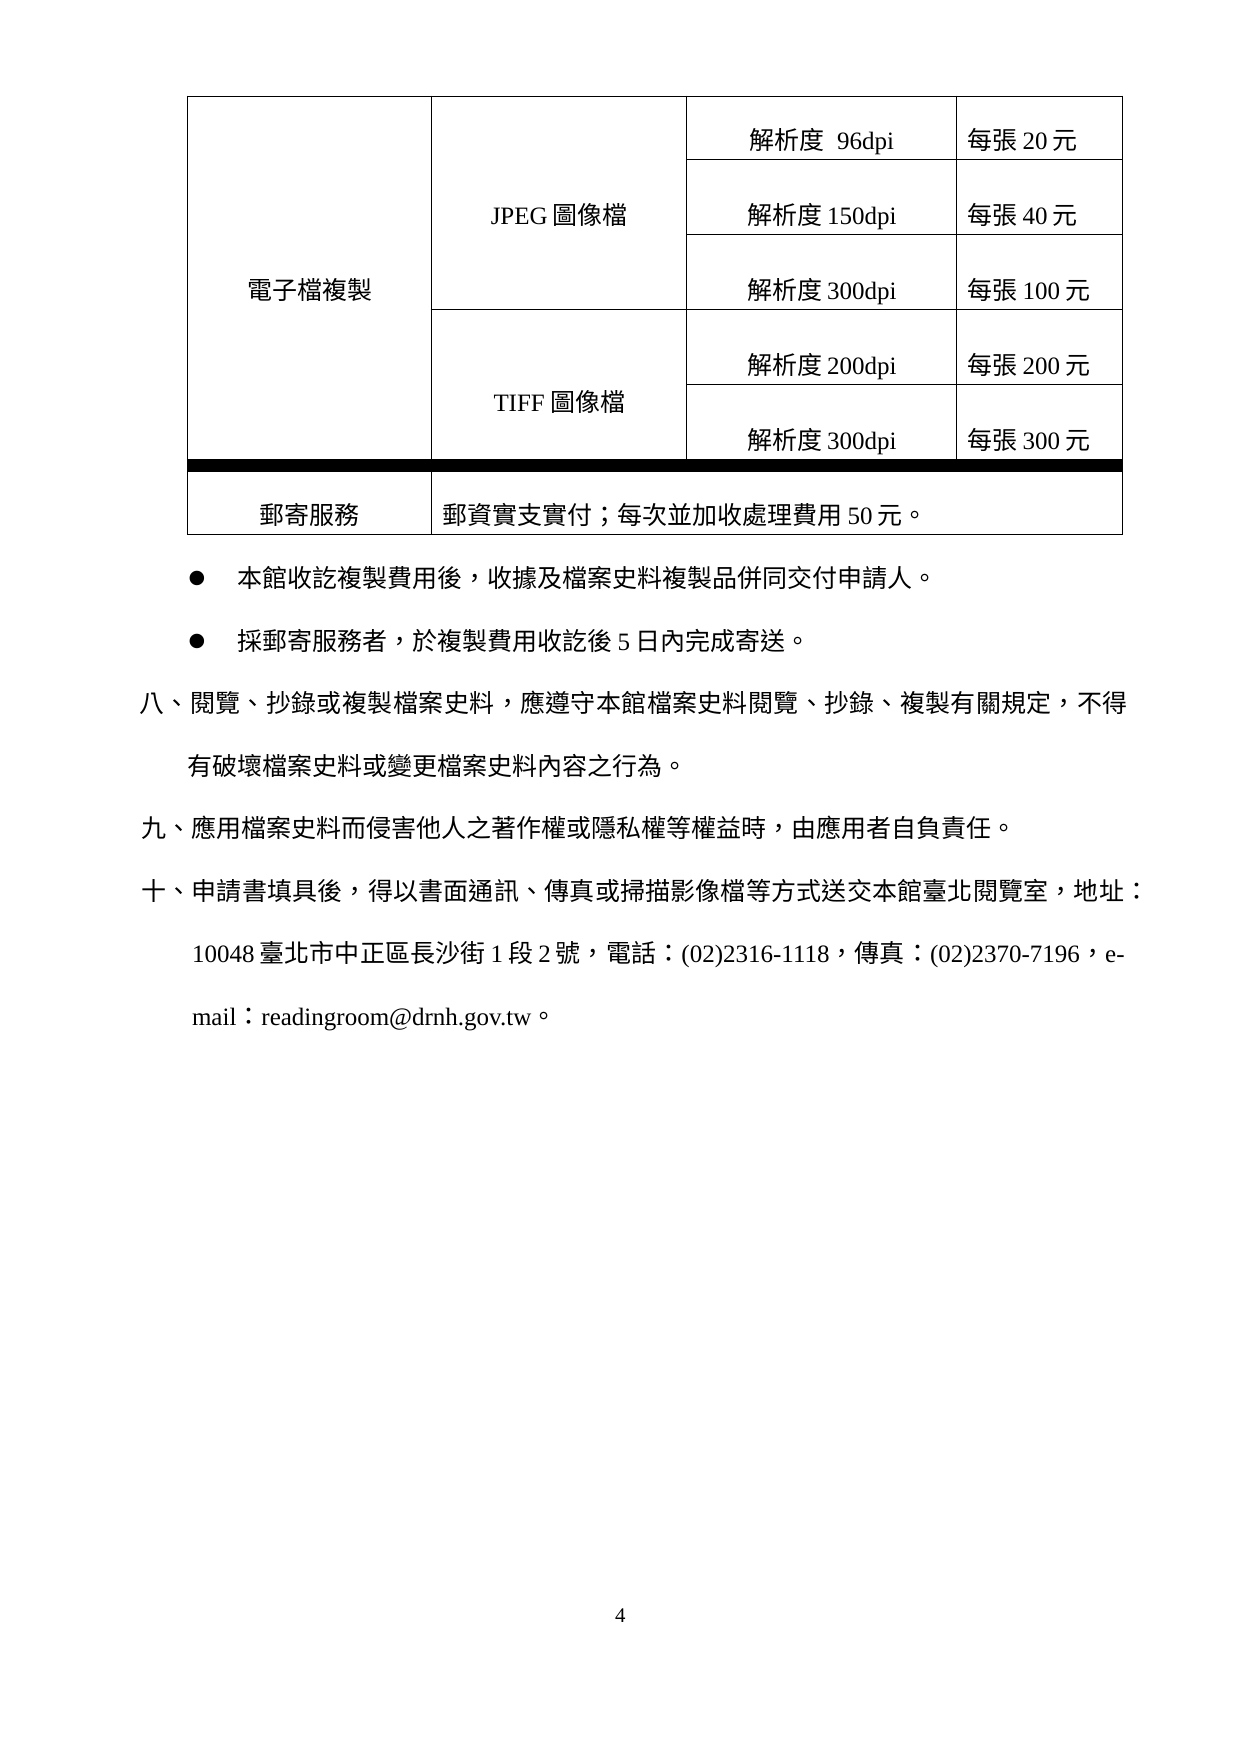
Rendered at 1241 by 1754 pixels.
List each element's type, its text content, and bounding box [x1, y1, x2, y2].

table_cell 每張40元 [957, 160, 1122, 234]
table_cell 每張100元 [957, 235, 1122, 309]
table_cell TIFF圖像檔 [432, 310, 686, 459]
table_cell 郵資實支實付；每次並加收處理費用50元。 [432, 472, 1122, 534]
table_cell 解析度 96dpi [687, 97, 956, 159]
table_cell 每張200元 [957, 310, 1122, 384]
list 本館收訖複製費用後，收據及檔案史料複製品併同交付申請人。 [187, 535, 1053, 598]
table_cell 每張20元 [957, 97, 1122, 159]
table_cell 解析度200dpi [687, 310, 956, 384]
table_cell 解析度300dpi [687, 235, 956, 309]
table_cell JPEG圖像檔 [432, 97, 686, 309]
table_cell 解析度150dpi [687, 160, 956, 234]
table_cell 郵寄服務 [188, 472, 431, 534]
table_cell 解析度300dpi [687, 385, 956, 459]
text 八、閱覽、抄錄或複製檔案史料，應遵守本館檔案史料閱覽、抄錄、複製有關規定，不得有破壞檔案史料或變更檔案史料內容之行為。 [139, 660, 1129, 785]
text 十、申請書填具後，得以書面通訊、傳真或掃描影像檔等方式送交本館臺北閱覽室，地址：10048臺北市中正區長沙街1段2號，電話：(02)2316-1118，傳真：(02)2370-7196，e-mail：readingroom@drnh.gov.tw。 [141, 848, 1124, 1035]
text 九、應用檔案史料而侵害他人之著作權或隱私權等權益時，由應用者自負責任。 [141, 785, 1124, 848]
table_cell 每張300元 [957, 385, 1122, 459]
table_cell 電子檔複製 [188, 97, 431, 459]
list 採郵寄服務者，於複製費用收訖後5日內完成寄送。 [187, 598, 1053, 660]
